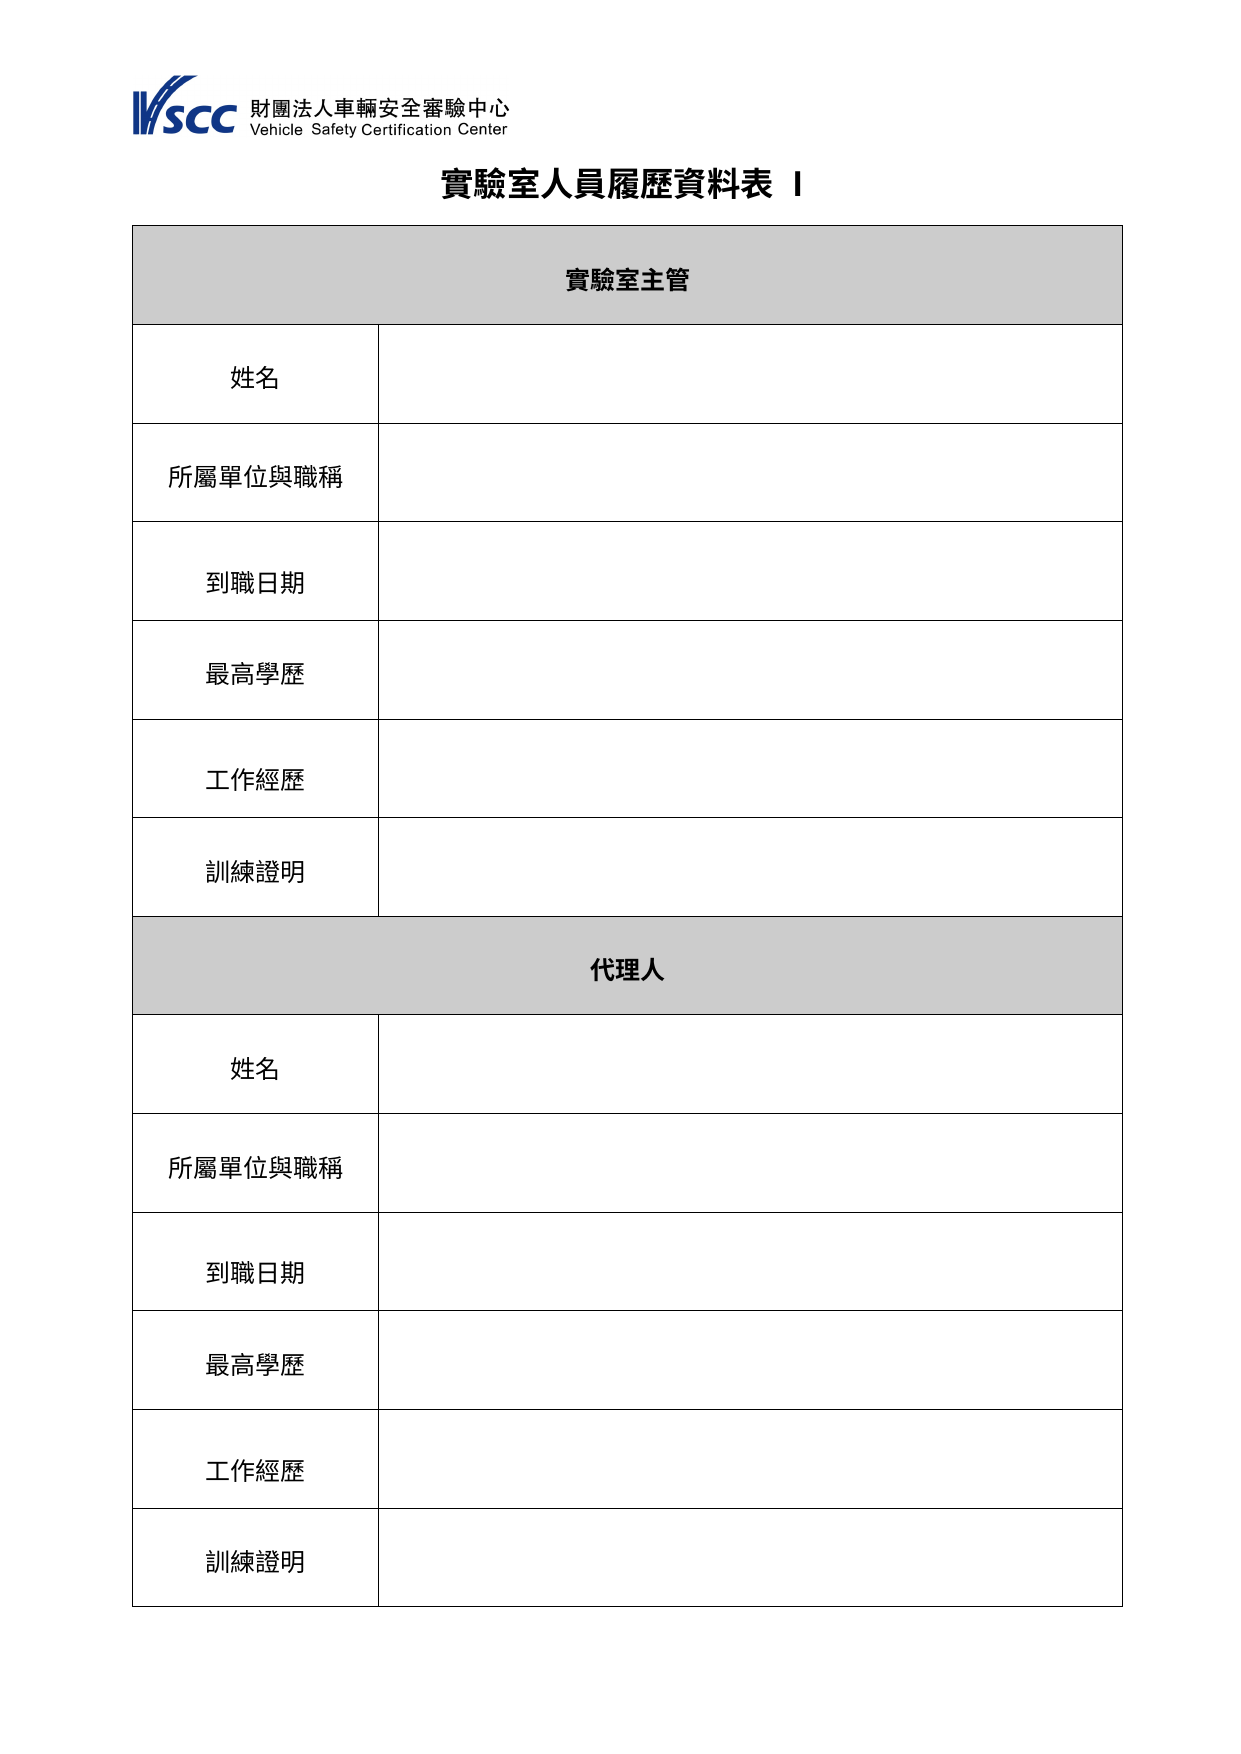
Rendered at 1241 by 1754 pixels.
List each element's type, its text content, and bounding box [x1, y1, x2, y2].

table_header 實驗室主管 [133, 226, 1122, 324]
table_cell 工作經歷 [133, 720, 378, 817]
table_cell [379, 1311, 1122, 1409]
table_cell 到職日期 [133, 1213, 378, 1310]
table_cell 訓練證明 [133, 1509, 378, 1606]
table_cell [379, 424, 1122, 521]
table_cell 代理人 [133, 917, 1122, 1014]
table_cell 訓練證明 [133, 818, 378, 916]
table_cell [379, 1015, 1122, 1113]
table_cell 所屬單位與職稱 [133, 1114, 378, 1212]
table_cell [379, 1410, 1122, 1508]
table_cell 所屬單位與職稱 [133, 424, 378, 521]
table_cell 姓名 [133, 1015, 378, 1113]
table_cell [379, 720, 1122, 817]
table_cell [379, 818, 1122, 916]
table_cell [379, 1509, 1122, 1606]
table_cell 姓名 [133, 325, 378, 422]
table_cell 到職日期 [133, 522, 378, 620]
text 實驗室人員履歷資料表 Ⅰ [133, 158, 1122, 206]
table_cell [379, 522, 1122, 620]
table_cell [379, 621, 1122, 718]
table_cell 最高學歷 [133, 1311, 378, 1409]
table_cell 工作經歷 [133, 1410, 378, 1508]
table_cell 最高學歷 [133, 621, 378, 718]
table_cell [379, 1114, 1122, 1212]
table_cell [379, 325, 1122, 422]
table_cell [379, 1213, 1122, 1310]
